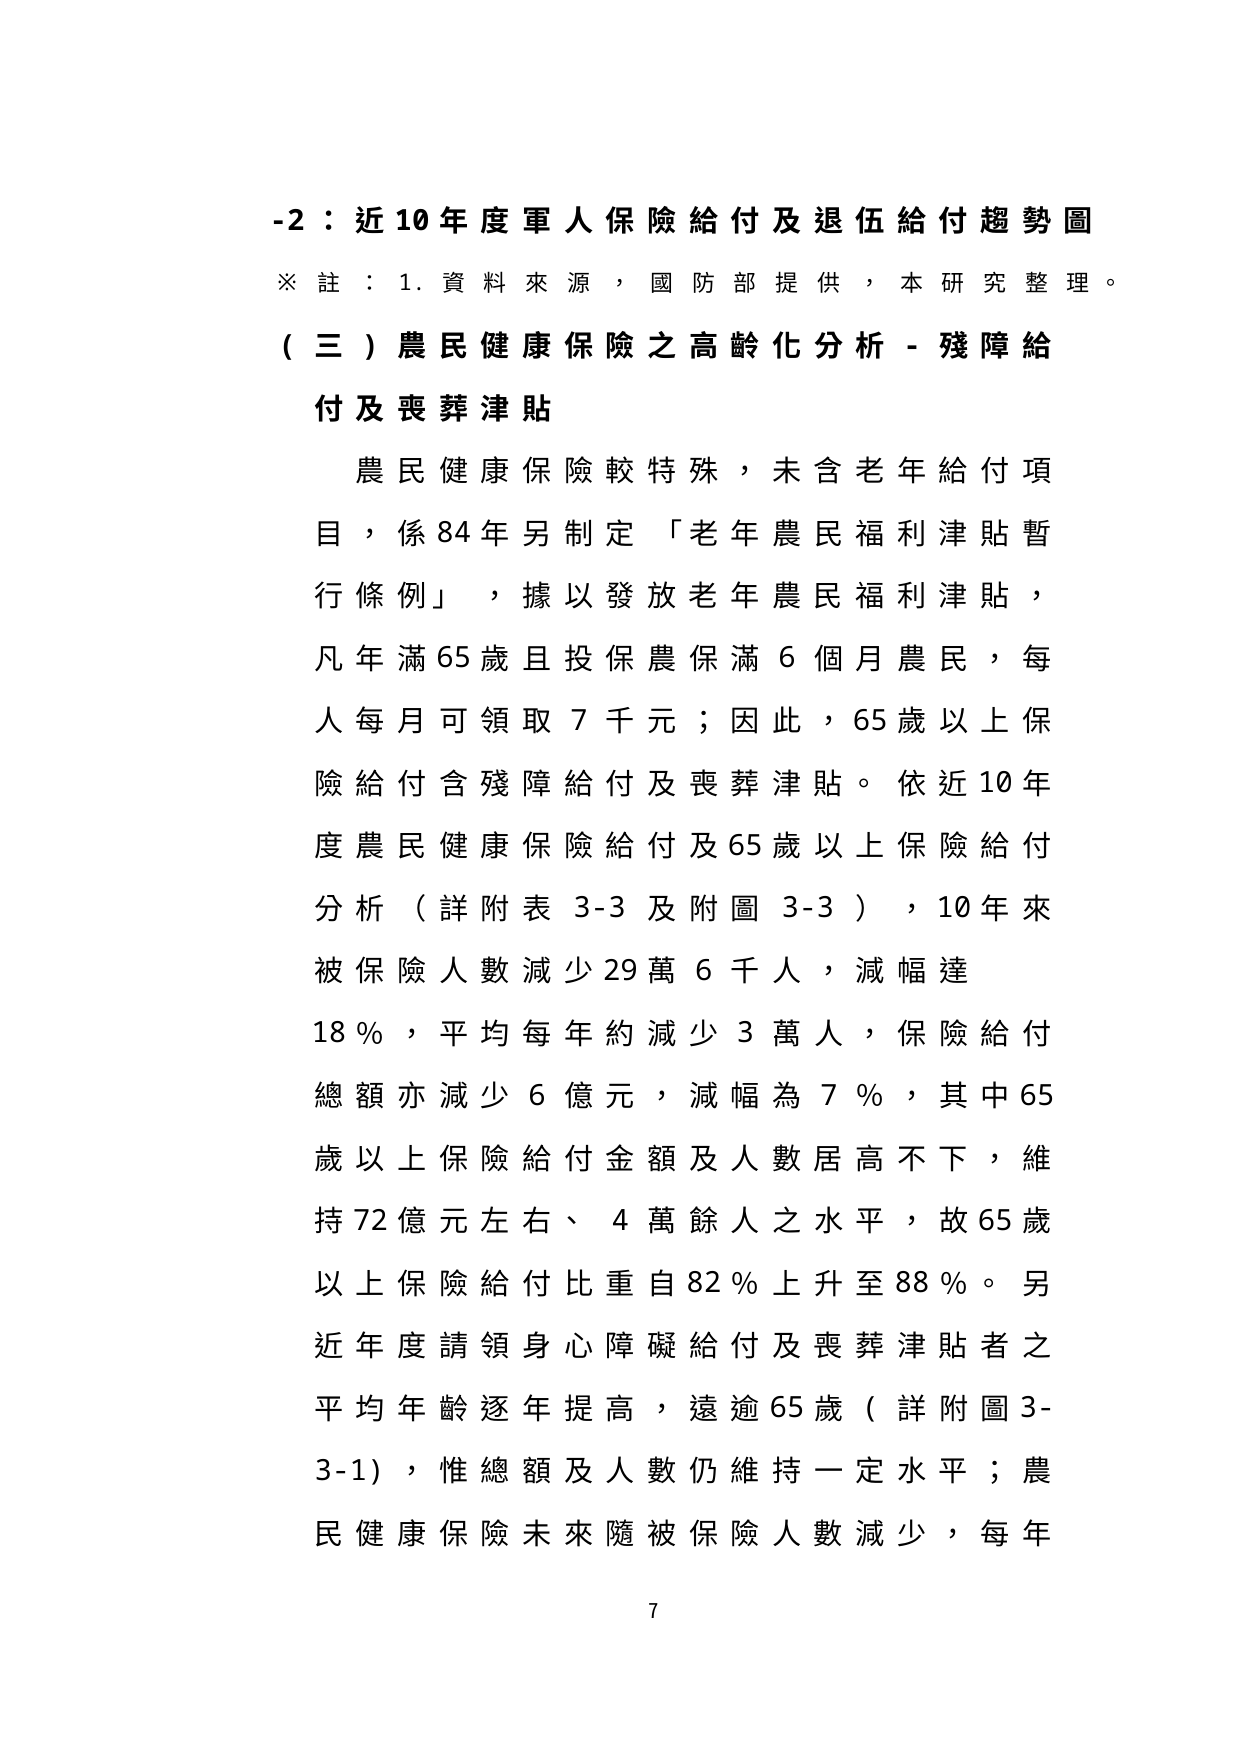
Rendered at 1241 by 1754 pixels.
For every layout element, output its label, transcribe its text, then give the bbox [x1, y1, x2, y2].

text 農民健康保險較特殊，未含老年給付項目，係84年另制定「老年農民福利津貼暫行條例」，據以發放老年農民福利津貼，凡年滿65歲且投保農保滿6個月農民，每人每月可領取7千元；因此，65歲以上保險給付含殘障給付及喪葬津貼。依近10年度農民健康保險給付及65歲以上保險給付分析（詳附表3-3及附圖3-3），10年來被保險人數減少29萬6千人，減幅達18％，平均每年約減少3萬人，保險給付總額亦減少6億元，減幅為7％，其中65歲以上保險給付金額及人數居高不下，維持72億元左右、4萬餘人之水平，故65歲以上保險給付比重自82％上升至88％。另近年度請領身心障礙給付及喪葬津貼者之平均年齡逐年提高，遠逾65歲(詳附圖3-3-1)，惟總額及人數仍維持一定水平；農民健康保險未來隨被保險人數減少，每年 [271, 427, 1058, 1552]
text (三)農民健康保險之高齡化分析-殘障給付及喪葬津貼 [242, 302, 1058, 427]
text 附圖3-2：近10年度軍人保險給付及退伍給付趨勢圖 [241, 177, 1117, 240]
text ※註：1.資料來源，國防部提供，本研究整理。 [235, 240, 1117, 302]
